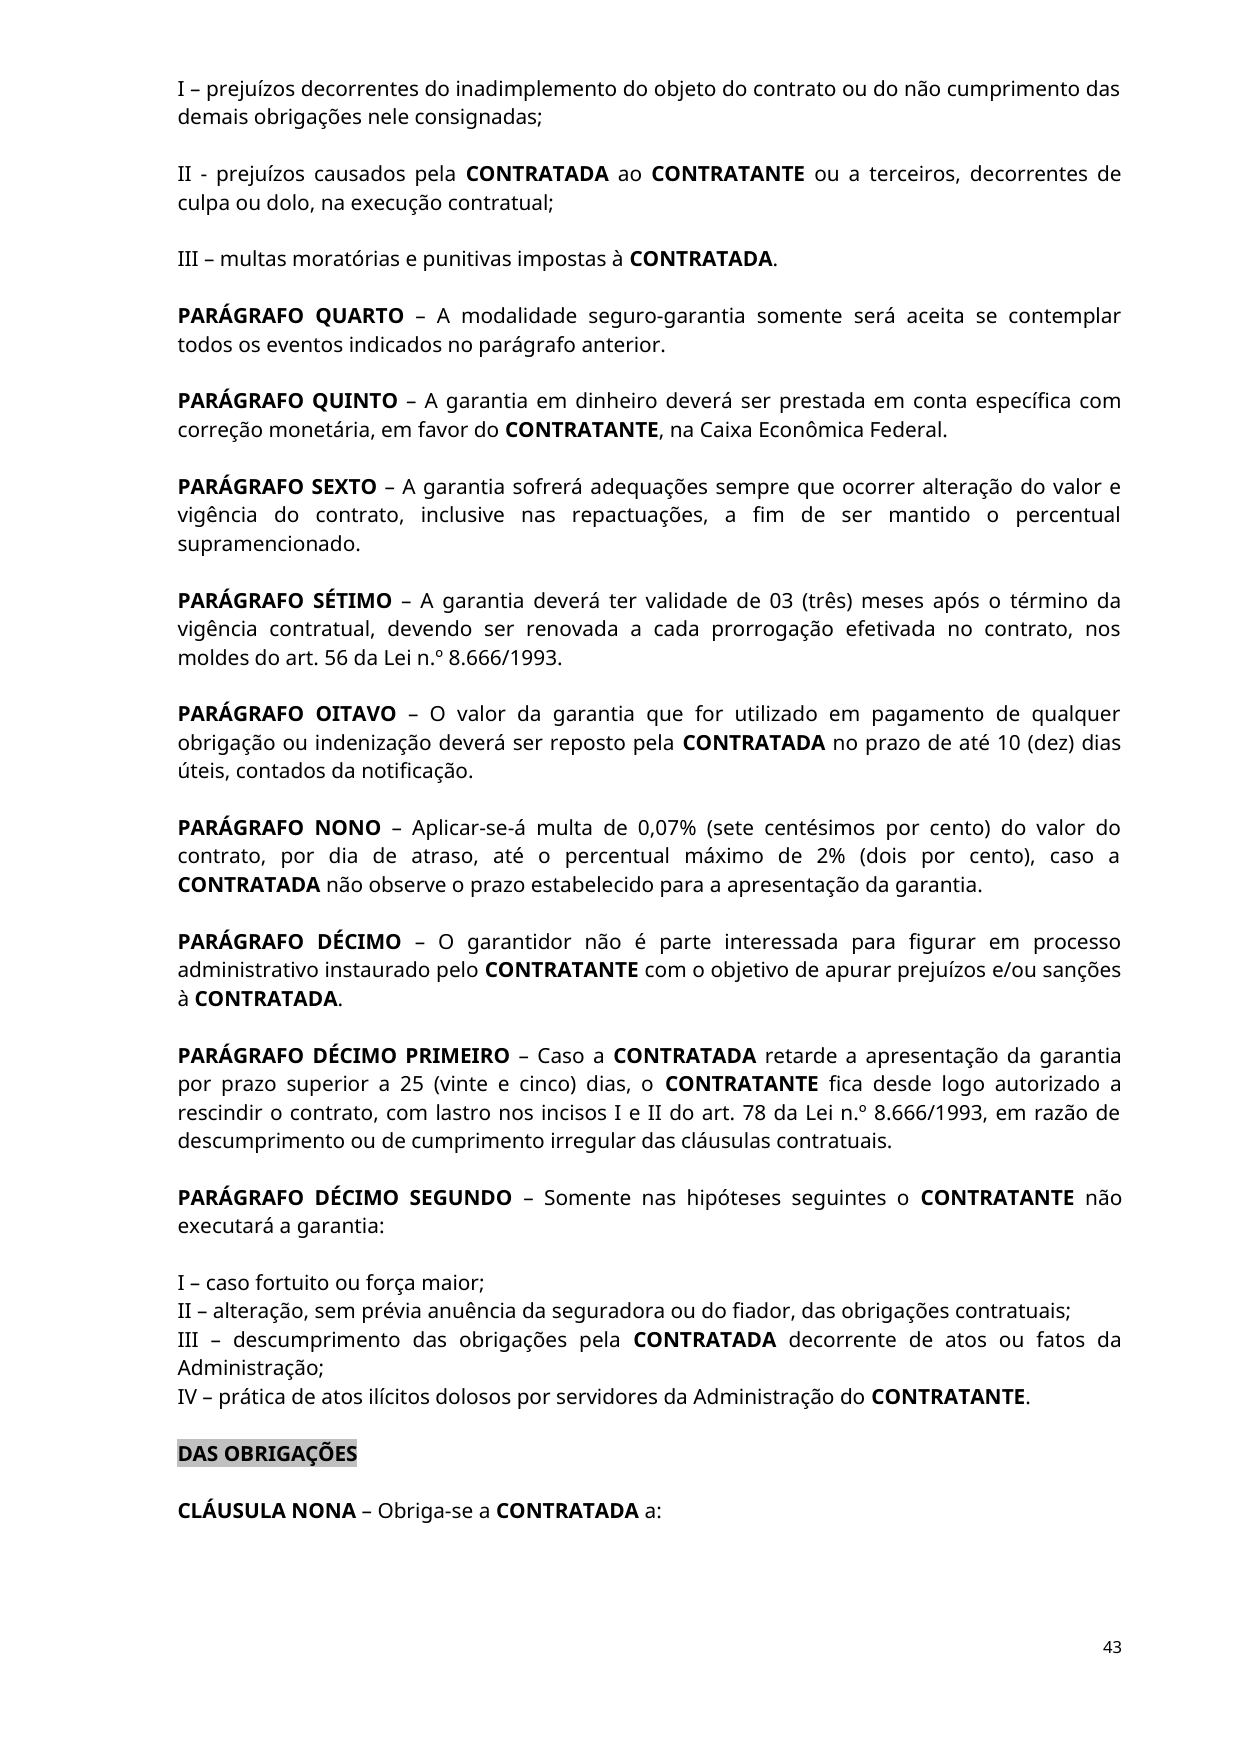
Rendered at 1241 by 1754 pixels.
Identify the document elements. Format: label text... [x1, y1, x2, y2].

text PARÁGRAFO SÉTIMO – A garantia deverá ter validade de 03 (três) meses após o término da vigência contratual, devendo ser renovada a cada prorrogação efetivada no contrato, nos moldes do art. 56 da Lei n.º 8.666/1993. [177, 586, 1122, 671]
text II – alteração, sem prévia anuência da seguradora ou do fiador, das obrigações contratuais; [177, 1297, 1122, 1325]
text III – multas moratórias e punitivas impostas à CONTRATADA. [177, 244, 1122, 273]
text PARÁGRAFO OITAVO – O valor da garantia que for utilizado em pagamento de qualquer obrigação ou indenização deverá ser reposto pela CONTRATADA no prazo de até 10 (dez) dias úteis, contados da notificação. [177, 699, 1122, 785]
text PARÁGRAFO SEXTO – A garantia sofrerá adequações sempre que ocorrer alteração do valor e vigência do contrato, inclusive nas repactuações, a fim de ser mantido o percentual supramencionado. [177, 472, 1122, 557]
text IV – prática de atos ilícitos dolosos por servidores da Administração do CONTRATANTE. [177, 1382, 1122, 1410]
text PARÁGRAFO DÉCIMO – O garantidor não é parte interessada para figurar em processo administrativo instaurado pelo CONTRATANTE com o objetivo de apurar prejuízos e/ou sanções à CONTRATADA. [177, 927, 1122, 1012]
text I – prejuízos decorrentes do inadimplemento do objeto do contrato ou do não cumprimento das demais obrigações nele consignadas; [177, 74, 1122, 131]
text PARÁGRAFO QUARTO – A modalidade seguro-garantia somente será aceita se contemplar todos os eventos indicados no parágrafo anterior. [177, 301, 1122, 358]
text PARÁGRAFO DÉCIMO SEGUNDO – Somente nas hipóteses seguintes o CONTRATANTE não executará a garantia: [177, 1183, 1122, 1240]
text PARÁGRAFO NONO – Aplicar-se-á multa de 0,07% (sete centésimos por cento) do valor do contrato, por dia de atraso, até o percentual máximo de 2% (dois por cento), caso a CONTRATADA não observe o prazo estabelecido para a apresentação da garantia. [177, 813, 1122, 898]
text I – caso fortuito ou força maior; [177, 1268, 1122, 1297]
text PARÁGRAFO QUINTO – A garantia em dinheiro deverá ser prestada em conta específica com correção monetária, em favor do CONTRATANTE, na Caixa Econômica Federal. [177, 387, 1122, 443]
text III – descumprimento das obrigações pela CONTRATADA decorrente de atos ou fatos da Administração; [177, 1325, 1122, 1382]
subtitle DAS OBRIGAÇÕES [177, 1439, 1122, 1467]
text II - prejuízos causados pela CONTRATADA ao CONTRATANTE ou a terceiros, decorrentes de culpa ou dolo, na execução contratual; [177, 159, 1122, 216]
text PARÁGRAFO DÉCIMO PRIMEIRO – Caso a CONTRATADA retarde a apresentação da garantia por prazo superior a 25 (vinte e cinco) dias, o CONTRATANTE fica desde logo autorizado a rescindir o contrato, com lastro nos incisos I e II do art. 78 da Lei n.º 8.666/1993, em razão de descumprimento ou de cumprimento irregular das cláusulas contratuais. [177, 1041, 1122, 1154]
text CLÁUSULA NONA – Obriga-se a CONTRATADA a: [177, 1496, 1122, 1524]
